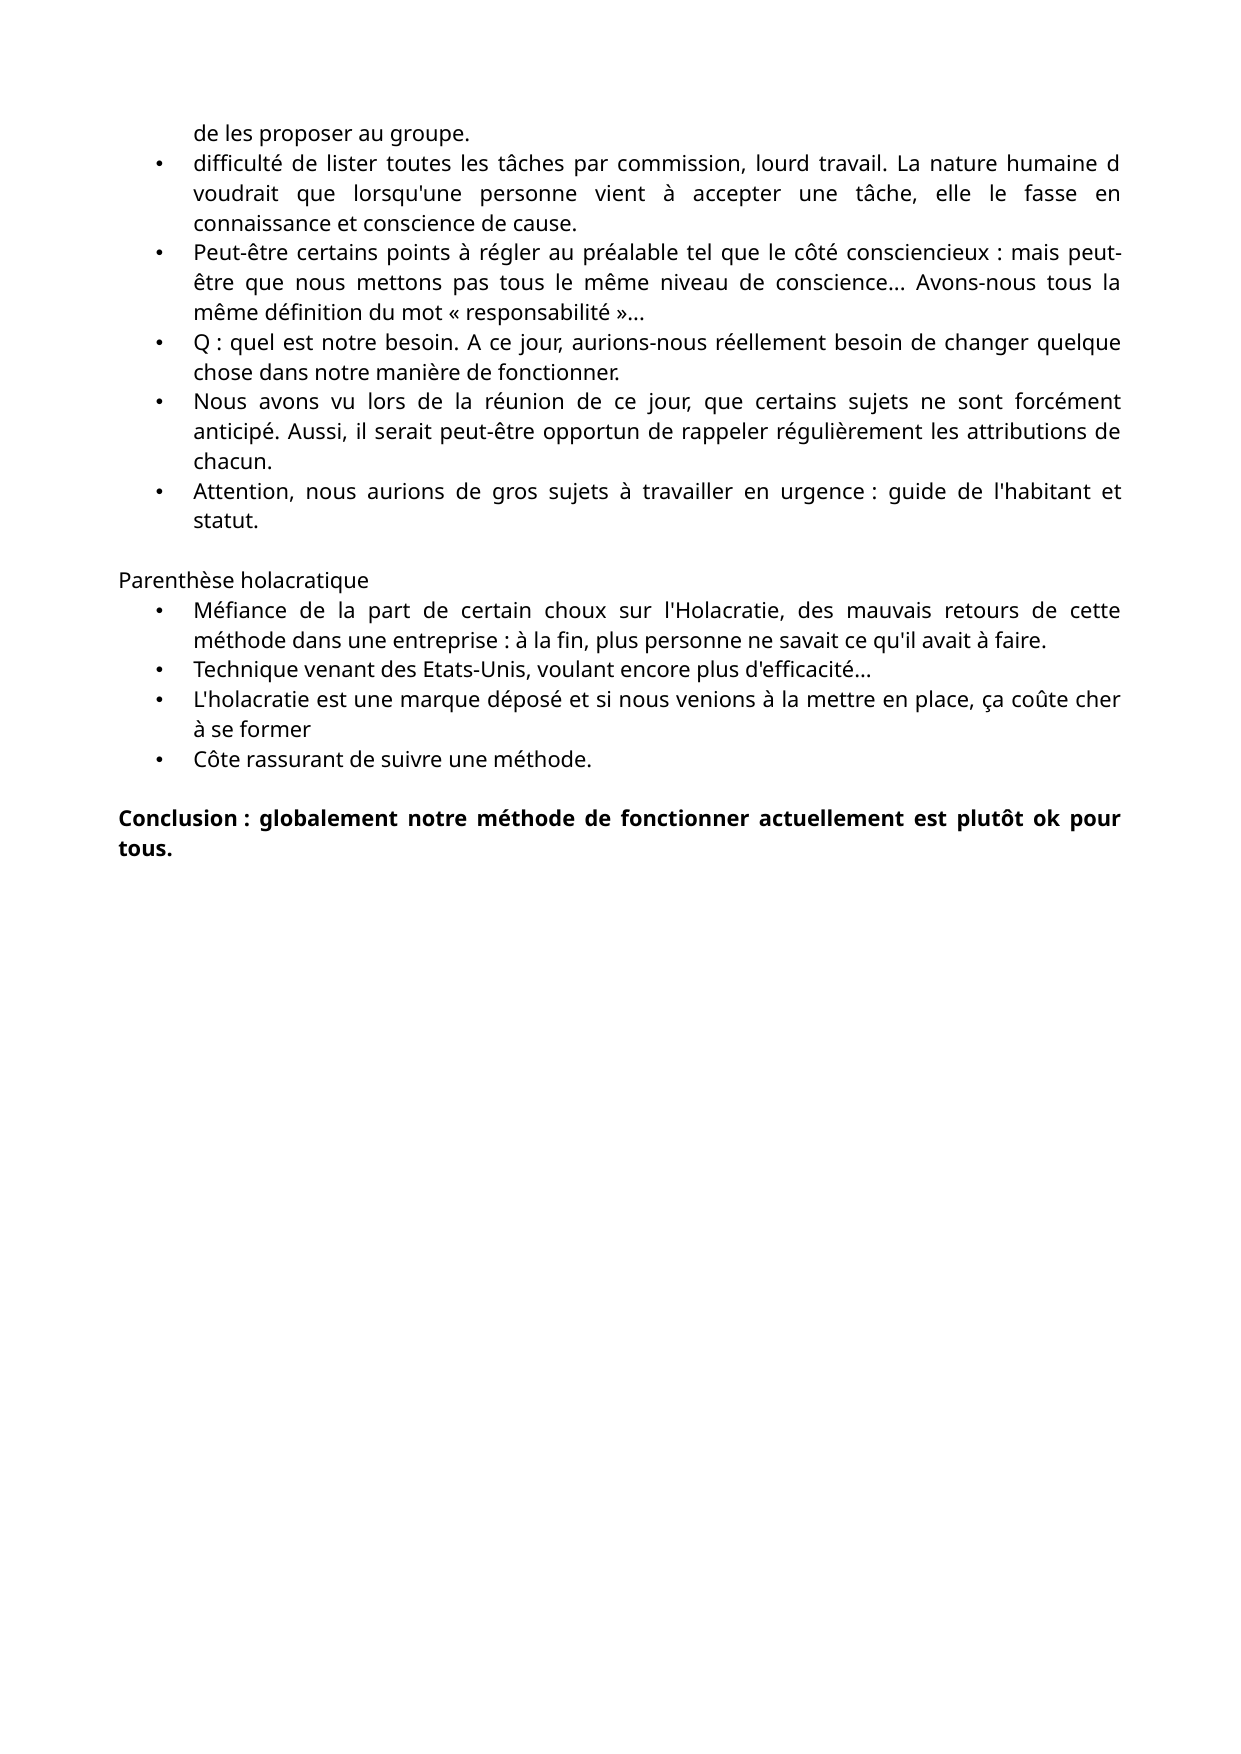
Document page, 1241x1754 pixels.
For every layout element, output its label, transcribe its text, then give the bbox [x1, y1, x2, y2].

list Côte rassurant de suivre une méthode. [156, 744, 1122, 773]
list Peut-être certains points à régler au préalable tel que le côté consciencieux : mais peut-être que nous mettons pas tous le même niveau de conscience... Avons-nous tous la même définition du mot « responsabilité »... [156, 237, 1122, 327]
text Parenthèse holacratique [118, 565, 1122, 595]
list Méfiance de la part de certain choux sur l'Holacratie, des mauvais retours de cette méthode dans une entreprise : à la fin, plus personne ne savait ce qu'il avait à faire. [156, 595, 1122, 654]
text Conclusion : globalement notre méthode de fonctionner actuellement est plutôt ok pour tous. [118, 803, 1122, 863]
list de les proposer au groupe. [156, 118, 1122, 148]
list Q : quel est notre besoin. A ce jour, aurions-nous réellement besoin de changer quelque chose dans notre manière de fonctionner. [156, 327, 1122, 386]
list Attention, nous aurions de gros sujets à travailler en urgence : guide de l'habitant et statut. [156, 476, 1122, 535]
list L'holacratie est une marque déposé et si nous venions à la mettre en place, ça coûte cher à se former [156, 684, 1122, 744]
list difficulté de lister toutes les tâches par commission, lourd travail. La nature humaine d voudrait que lorsqu'une personne vient à accepter une tâche, elle le fasse en connaissance et conscience de cause. [156, 148, 1122, 237]
list Nous avons vu lors de la réunion de ce jour, que certains sujets ne sont forcément anticipé. Aussi, il serait peut-être opportun de rappeler régulièrement les attributions de chacun. [156, 386, 1122, 476]
list Technique venant des Etats-Unis, voulant encore plus d'efficacité... [156, 654, 1122, 684]
